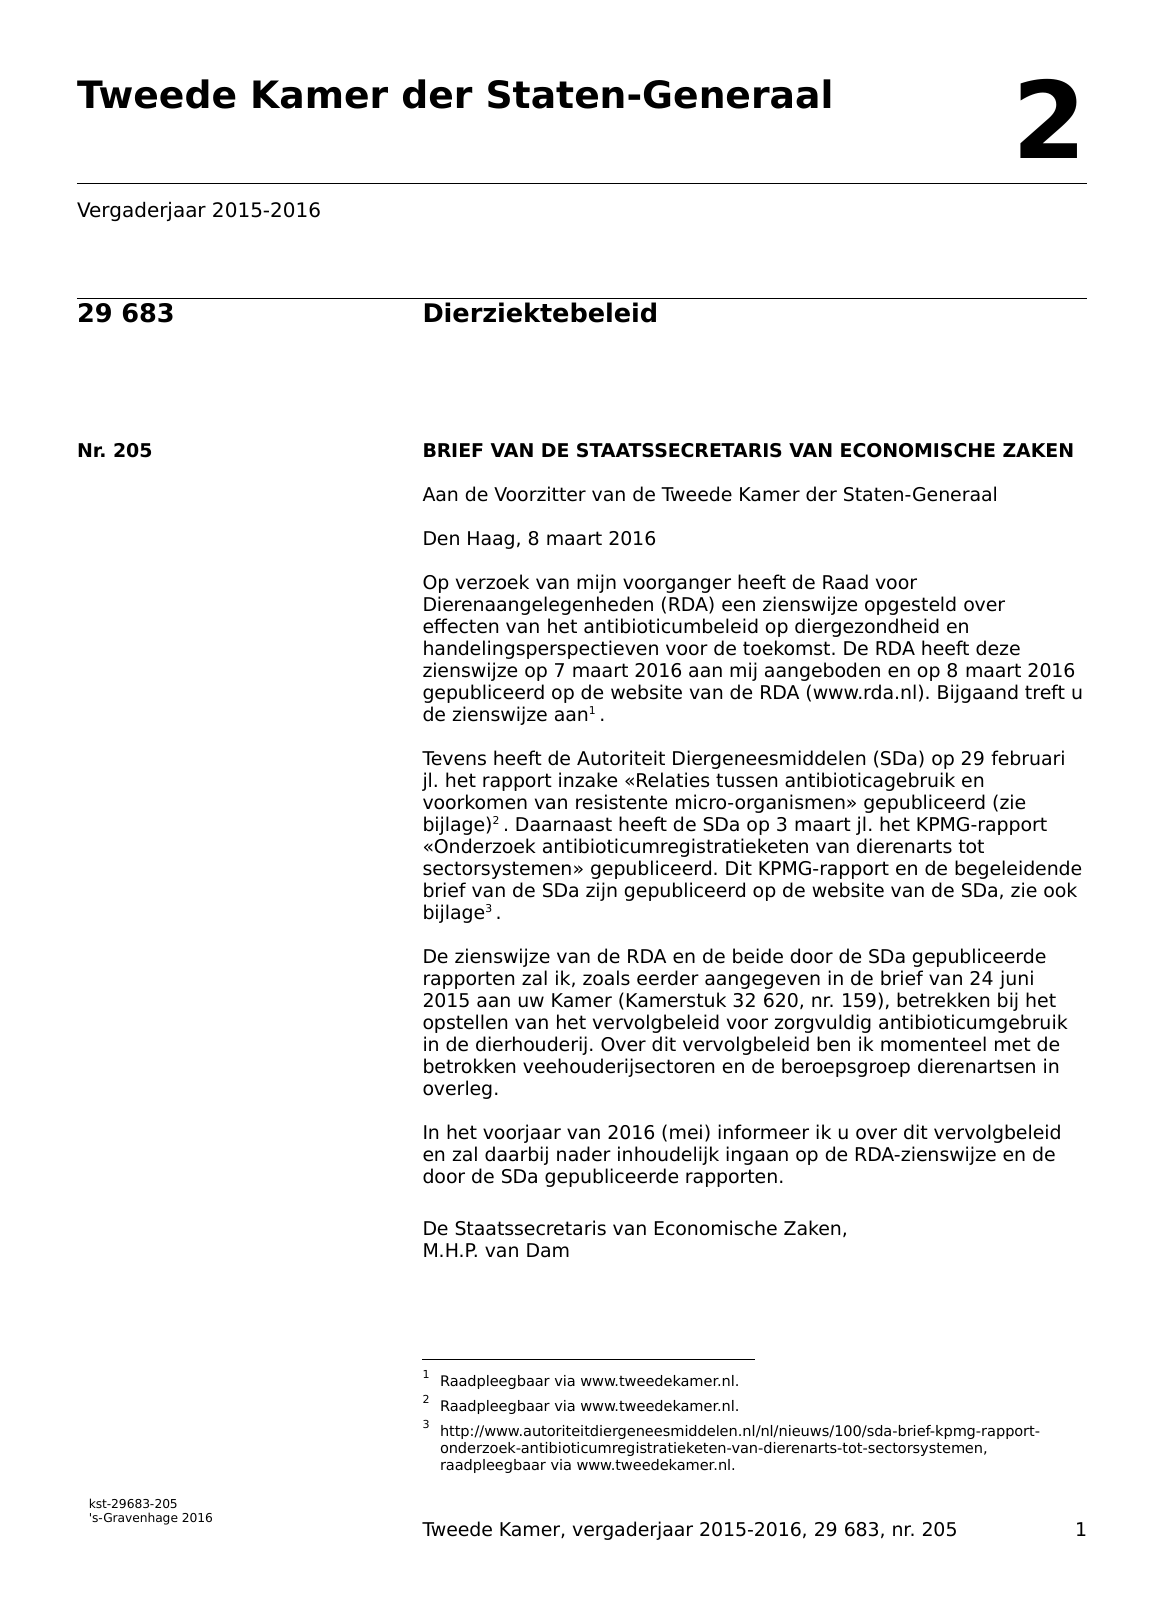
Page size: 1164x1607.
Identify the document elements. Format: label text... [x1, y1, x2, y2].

text Op verzoek van mijn voorganger heeft de Raad voor Dierenaangelegenheden (RDA) een zienswijze opgesteld over effecten van het antibioticumbeleid op diergezondheid en handelingsperspectieven voor de toekomst. De RDA heeft deze zienswijze op 7 maart 2016 aan mij aangeboden en op 8 maart 2016 gepubliceerd op de website van de RDA (www.rda.nl). Bijgaand treft u de zienswijze aan. [422, 572, 1087, 726]
text In het voorjaar van 2016 (mei) informeer ik u over dit vervolgbeleid en zal daarbij nader inhoudelijk ingaan op de RDA-zienswijze en de door de SDa gepubliceerde rapporten. [422, 1122, 1087, 1188]
table_header 2 [886, 59, 1087, 183]
text Den Haag, 8 maart 2016 [422, 528, 1087, 550]
text De Staatssecretaris van Economische Zaken, M.H.P. van Dam [422, 1218, 1087, 1262]
text Raadpleegbaar via www.tweedekamer.nl. [422, 1368, 1087, 1391]
text 's-Gravenhage 2016 [88, 1511, 323, 1525]
subtitle Nr. 205 BRIEF VAN DE STAATSSECRETARIS VAN ECONOMISCHE ZAKEN [77, 440, 1087, 462]
text Raadpleegbaar via www.tweedekamer.nl. [422, 1393, 1087, 1416]
table_cell Vergaderjaar 2015-2016 [77, 184, 1087, 298]
text Aan de Voorzitter van de Tweede Kamer der Staten-Generaal [422, 484, 1087, 506]
text Tevens heeft de Autoriteit Diergeneesmiddelen (SDa) op 29 februari jl. het rapport inzake «Relaties tussen antibioticagebruik en voorkomen van resistente micro-organismen» gepubliceerd (zie bijlage). Daarnaast heeft de SDa op 3 maart jl. het KPMG-rapport «Onderzoek antibioticumregistratieketen van dierenarts tot sectorsystemen» gepubliceerd. Dit KPMG-rapport en de begeleidende brief van de SDa zijn gepubliceerd op de website van de SDa, zie ook bijlage. [422, 748, 1087, 924]
text De zienswijze van de RDA en de beide door de SDa gepubliceerde rapporten zal ik, zoals eerder aangegeven in de brief van 24 juni 2015 aan uw Kamer (Kamerstuk 32 620, nr. 159), betrekken bij het opstellen van het vervolgbeleid voor zorgvuldig antibioticumgebruik in de dierhouderij. Over dit vervolgbeleid ben ik momenteel met de betrokken veehouderijsectoren en de beroepsgroep dierenartsen in overleg. [422, 946, 1087, 1100]
text kst-29683-205 [88, 1497, 323, 1511]
text http://www.autoriteitdiergeneesmiddelen.nl/nl/nieuws/100/sda-brief-kpmg-rapport-onderzoek-antibioticumregistratieketen-van-dierenarts-tot-sectorsystemen, raadpleegbaar via www.tweedekamer.nl. [422, 1418, 1087, 1474]
table_header Tweede Kamer der Staten-Generaal [77, 59, 886, 183]
subtitle 29 683 Dierziektebeleid [77, 299, 1087, 329]
